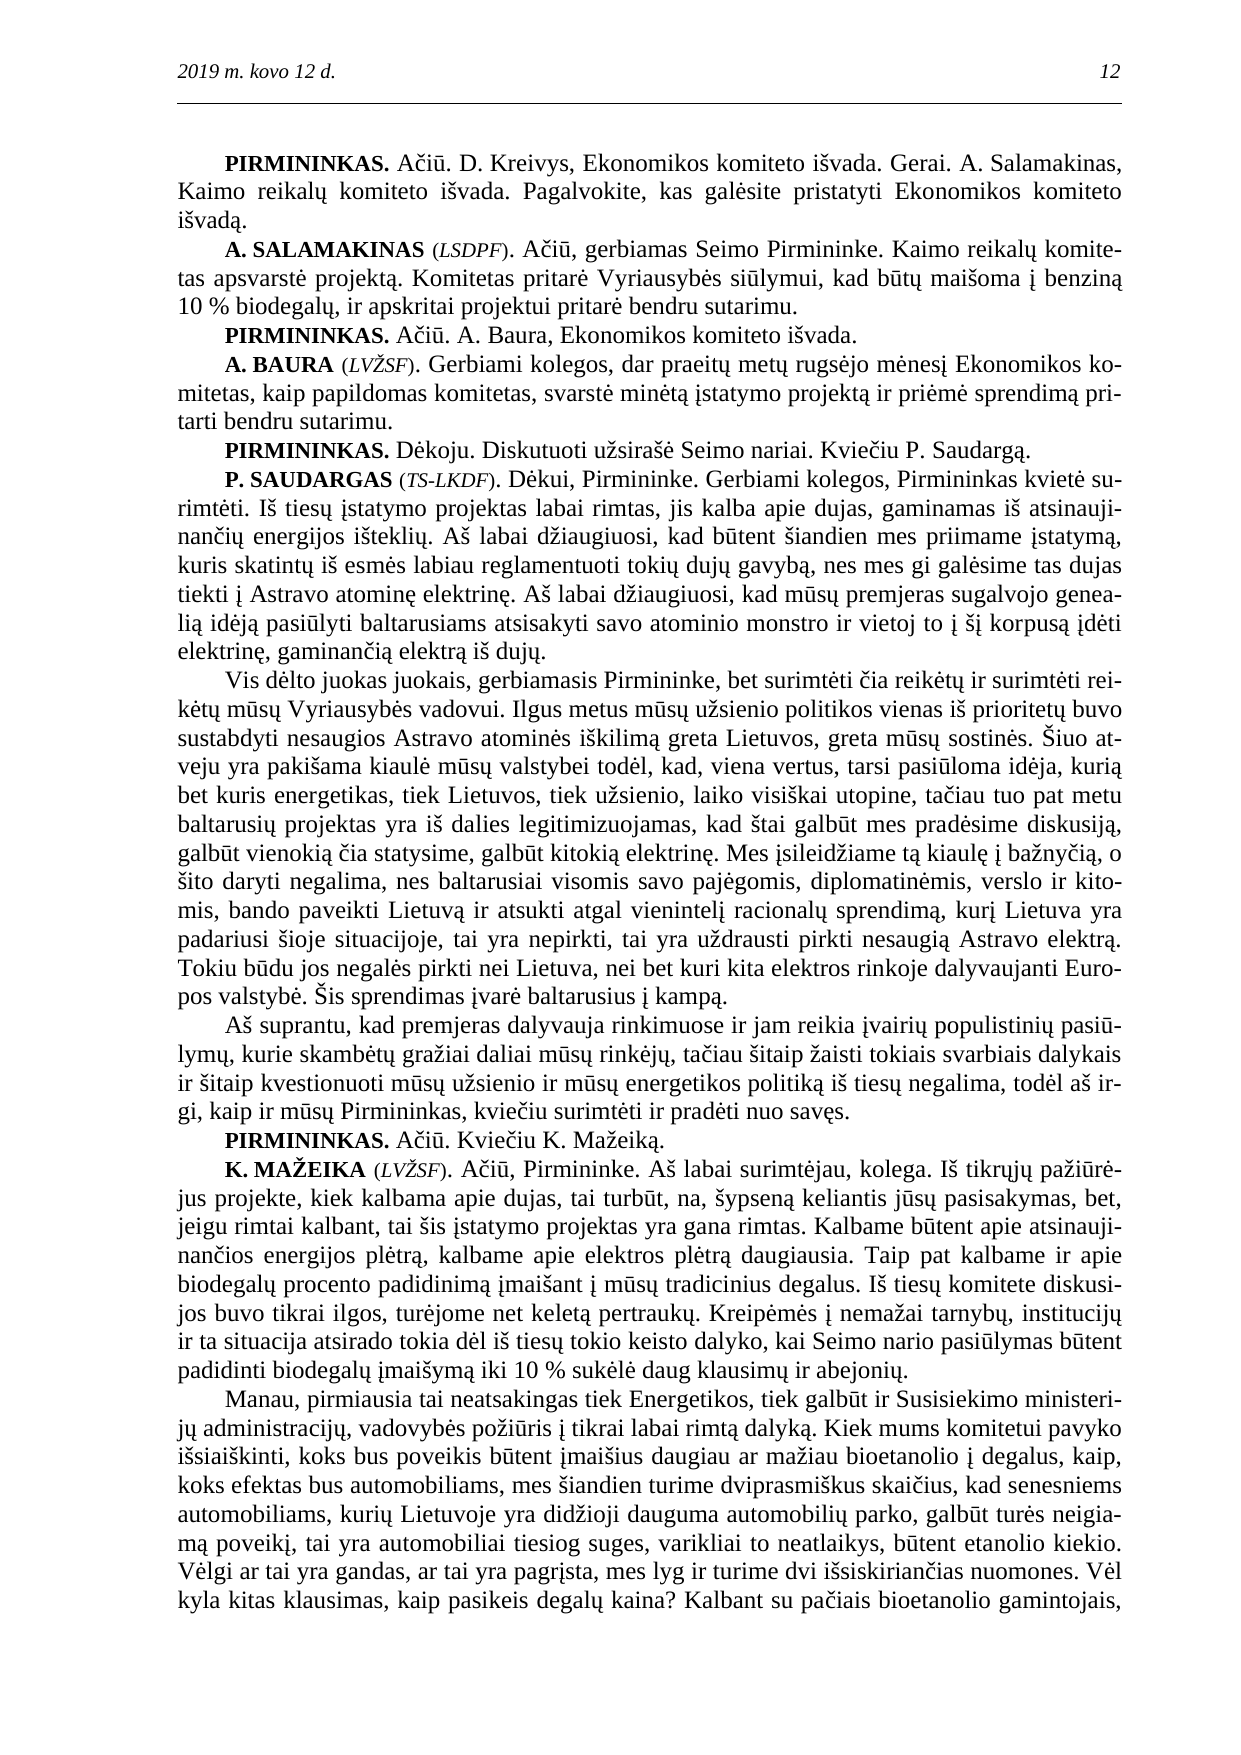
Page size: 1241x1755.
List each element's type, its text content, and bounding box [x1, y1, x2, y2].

text Vis dėl­to juo­kas juo­kais, ger­bia­ma­sis Pir­mi­nin­ke, bet su­rim­tė­ti čia rei­kė­tų ir su­rim­tė­ti rei­kė­tų mū­sų Vy­riau­sy­bės va­do­vui. Il­gus me­tus mū­sų už­sie­nio po­li­ti­kos vie­nas iš pri­ori­te­tų bu­vo su­stab­dy­ti ne­sau­gios Ast­ra­vo ato­mi­nės iš­ki­li­mą gre­ta Lie­tu­vos, gre­ta mū­sų sos­ti­nės. Šiuo at­ve­ju yra pa­ki­ša­ma kiau­lė mū­sų vals­ty­bei to­dėl, kad, vie­na ver­tus, tar­si pa­siū­lo­ma idė­ja, ku­rią bet ku­ris ener­ge­ti­kas, tiek Lie­tu­vos, tiek už­sie­nio, lai­ko vi­siš­kai uto­pi­ne, ta­čiau tuo pat me­tu bal­ta­ru­sių pro­jek­tas yra iš da­lies le­gi­ti­mi­zuo­ja­mas, kad štai gal­būt mes pra­dė­si­me dis­ku­si­ją, gal­būt vie­no­kią čia sta­ty­si­me, gal­būt ki­to­kią elek­tri­nę. Mes įsi­lei­džia­me tą kiau­lę į baž­ny­čią, o ši­to da­ry­ti ne­ga­li­ma, nes bal­ta­ru­siai vi­so­mis sa­vo pa­jė­go­mis, di­plo­ma­ti­nė­mis, ver­slo ir ki­to­mis, ban­do pa­veik­ti Lie­tu­vą ir at­suk­ti at­gal vie­nin­te­lį ra­cio­na­lų spren­di­mą, ku­rį Lie­tu­va yra pa­da­riu­si šio­je si­tu­a­ci­jo­je, tai yra ne­pirk­ti, tai yra už­draus­ti pirk­ti ne­sau­gią Ast­ra­vo elek­trą. To­kiu bū­du jos ne­ga­lės pirk­ti nei Lie­tu­va, nei bet ku­ri ki­ta elek­tros rin­ko­je da­ly­vau­jan­ti Eu­ro­pos vals­ty­bė. Šis spren­di­mas įva­rė bal­ta­ru­sius į kam­pą. [177, 665, 1122, 1010]
text A. BAURA (LVŽSF). Ger­bia­mi ko­le­gos, dar pra­ei­tų me­tų rug­sė­jo mė­ne­sį Eko­no­mi­kos ko­mi­te­tas, kaip pa­pil­do­mas ko­mi­te­tas, svars­tė mi­nė­tą įsta­ty­mo pro­jek­tą ir pri­ėmė spren­di­mą pri­tar­ti ben­dru su­ta­ri­mu. [177, 349, 1122, 435]
text A. SALAMAKINAS (LSDPF). Ačiū, ger­bia­mas Sei­mo Pir­mi­nin­ke. Kai­mo rei­ka­lų ko­mi­te­tas ap­svars­tė pro­jek­tą. Ko­mi­te­tas pri­ta­rė Vy­riau­sy­bės siū­ly­mui, kad bū­tų mai­šo­ma į ben­zi­ną 10 % bio­de­ga­lų, ir ap­skri­tai pro­jek­tui pri­ta­rė ben­dru su­ta­ri­mu. [177, 234, 1122, 320]
text PIRMININKAS. Dė­ko­ju. Dis­ku­tuo­ti už­si­ra­šė Sei­mo na­riai. Kvie­čiu P. Sau­dar­gą. [177, 435, 1122, 464]
text PIRMININKAS. Ačiū. D. Krei­vys, Eko­no­mi­kos ko­mi­te­to iš­va­da. Ge­rai. A. Sa­la­ma­ki­nas, Kai­mo rei­ka­lų ko­mi­te­to iš­va­da. Pa­gal­vo­ki­te, kas ga­lė­si­te pri­sta­ty­ti Eko­no­mi­kos ko­mi­te­to išva­dą. [177, 148, 1122, 234]
text PIRMININKAS. Ačiū. A. Bau­ra, Eko­no­mi­kos ko­mi­te­to iš­va­da. [177, 320, 1122, 349]
text PIRMININKAS. Ačiū. Kvie­čiu K. Ma­žei­ką. [177, 1125, 1122, 1154]
text Ma­nau, pir­miau­sia tai ne­at­sa­kin­gas tiek Ener­ge­ti­kos, tiek gal­būt ir Su­si­sie­ki­mo mi­nis­te­ri­jų ad­mi­nist­ra­ci­jų, va­do­vy­bės po­žiū­ris į tik­rai la­bai rim­tą da­ly­ką. Kiek mums ko­mi­te­tui pa­vy­ko iš­si­aiš­kin­ti, koks bus po­vei­kis bū­tent įmai­šius dau­giau ar ma­žiau bio­e­ta­no­lio į de­ga­lus, kaip, koks efek­tas bus au­to­mo­bi­liams, mes šian­dien tu­ri­me dvi­pras­miš­kus skai­čius, kad se­nes­niems au­to­mo­bi­liams, ku­rių Lie­tu­vo­je yra di­džio­ji dau­gu­ma au­to­mo­bi­lių par­ko, gal­būt tu­rės nei­gia­mą po­vei­kį, tai yra au­to­mo­bi­liai tie­siog su­ges, va­rik­liai to ne­at­lai­kys, bū­tent eta­no­lio kie­kio. Vėl­gi ar tai yra gan­das, ar tai yra pa­grįs­ta, mes lyg ir tu­ri­me dvi iš­si­ski­rian­čias nuo­mo­nes. Vėl ky­la ki­tas klau­si­mas, kaip pa­si­keis de­ga­lų kai­na? Kal­bant su pa­čiais bio­e­ta­no­lio ga­min­to­jais, [177, 1384, 1122, 1614]
text K. MAŽEIKA (LVŽSF). Ačiū, Pir­mi­nin­ke. Aš la­bai su­rim­tė­jau, ko­le­ga. Iš tik­rų­jų pa­žiū­rė­jus pro­jek­te, kiek kal­ba­ma apie du­jas, tai tur­būt, na, šyp­se­ną ke­lian­tis jū­sų pa­si­sa­ky­mas, bet, jei­gu rim­tai kal­bant, tai šis įsta­ty­mo pro­jek­tas yra ga­na rim­tas. Kal­ba­me bū­tent apie at­si­nau­ji­nan­čios ener­gi­jos plėt­rą, kal­ba­me apie elek­tros plėt­rą dau­giau­sia. Taip pat kal­ba­me ir apie bio­de­ga­lų pro­cen­to pa­di­di­ni­mą įmai­šant į mū­sų tra­di­ci­nius de­ga­lus. Iš tie­sų ko­mi­te­te dis­ku­si­jos bu­vo tik­rai il­gos, tu­rė­jo­me net ke­le­tą per­trau­kų. Krei­pė­mės į ne­ma­žai tar­ny­bų, ins­ti­tu­ci­jų ir ta si­tu­a­ci­ja at­si­ra­do to­kia dėl iš tie­sų to­kio keis­to da­ly­ko, kai Sei­mo na­rio pa­siū­ly­mas bū­tent pa­di­din­ti bio­de­ga­lų įmai­šy­mą iki 10 % su­kė­lė daug klau­si­mų ir abe­jo­nių. [177, 1154, 1122, 1384]
text Aš su­pran­tu, kad prem­je­ras da­ly­vau­ja rin­ki­muo­se ir jam rei­kia įvai­rių po­pu­lis­ti­nių pa­siū­ly­mų, ku­rie skam­bė­tų gra­žiai da­liai mū­sų rin­kė­jų, ta­čiau ši­taip žais­ti to­kiais svar­biais da­ly­kais ir ši­taip kves­tio­nuo­ti mū­sų už­sie­nio ir mū­sų ener­ge­ti­kos po­li­ti­ką iš tie­sų ne­ga­li­ma, to­dėl aš ir­gi, kaip ir mū­sų Pir­mi­nin­kas, kvie­čiu su­rim­tė­ti ir pra­dė­ti nuo sa­vęs. [177, 1010, 1122, 1125]
text P. SAUDARGAS (TS-LKDF). Dė­kui, Pir­mi­nin­ke. Ger­bia­mi ko­le­gos, Pir­mi­nin­kas kvie­tė su­rim­tė­ti. Iš tie­sų įsta­ty­mo pro­jek­tas la­bai rim­tas, jis kal­ba apie du­jas, ga­mi­na­mas iš at­si­nau­ji­nan­čių ener­gi­jos iš­tek­lių. Aš la­bai džiau­giuo­si, kad bū­tent šian­dien mes pri­ima­me įsta­ty­mą, ku­ris ska­tin­tų iš es­mės la­biau reg­la­men­tuo­ti to­kių du­jų ga­vy­bą, nes mes gi ga­lė­si­me tas du­jas tiek­ti į Ast­ra­vo ato­mi­nę elek­tri­nę. Aš la­bai džiau­giuo­si, kad mū­sų prem­je­ras su­gal­vo­jo ge­ne­a­lią idė­ją pa­siū­ly­ti bal­ta­ru­siams at­si­sa­ky­ti sa­vo ato­mi­nio monst­ro ir vie­toj to į šį kor­pu­są įdė­ti elek­tri­nę, ga­mi­nan­čią elek­trą iš du­jų. [177, 464, 1122, 665]
